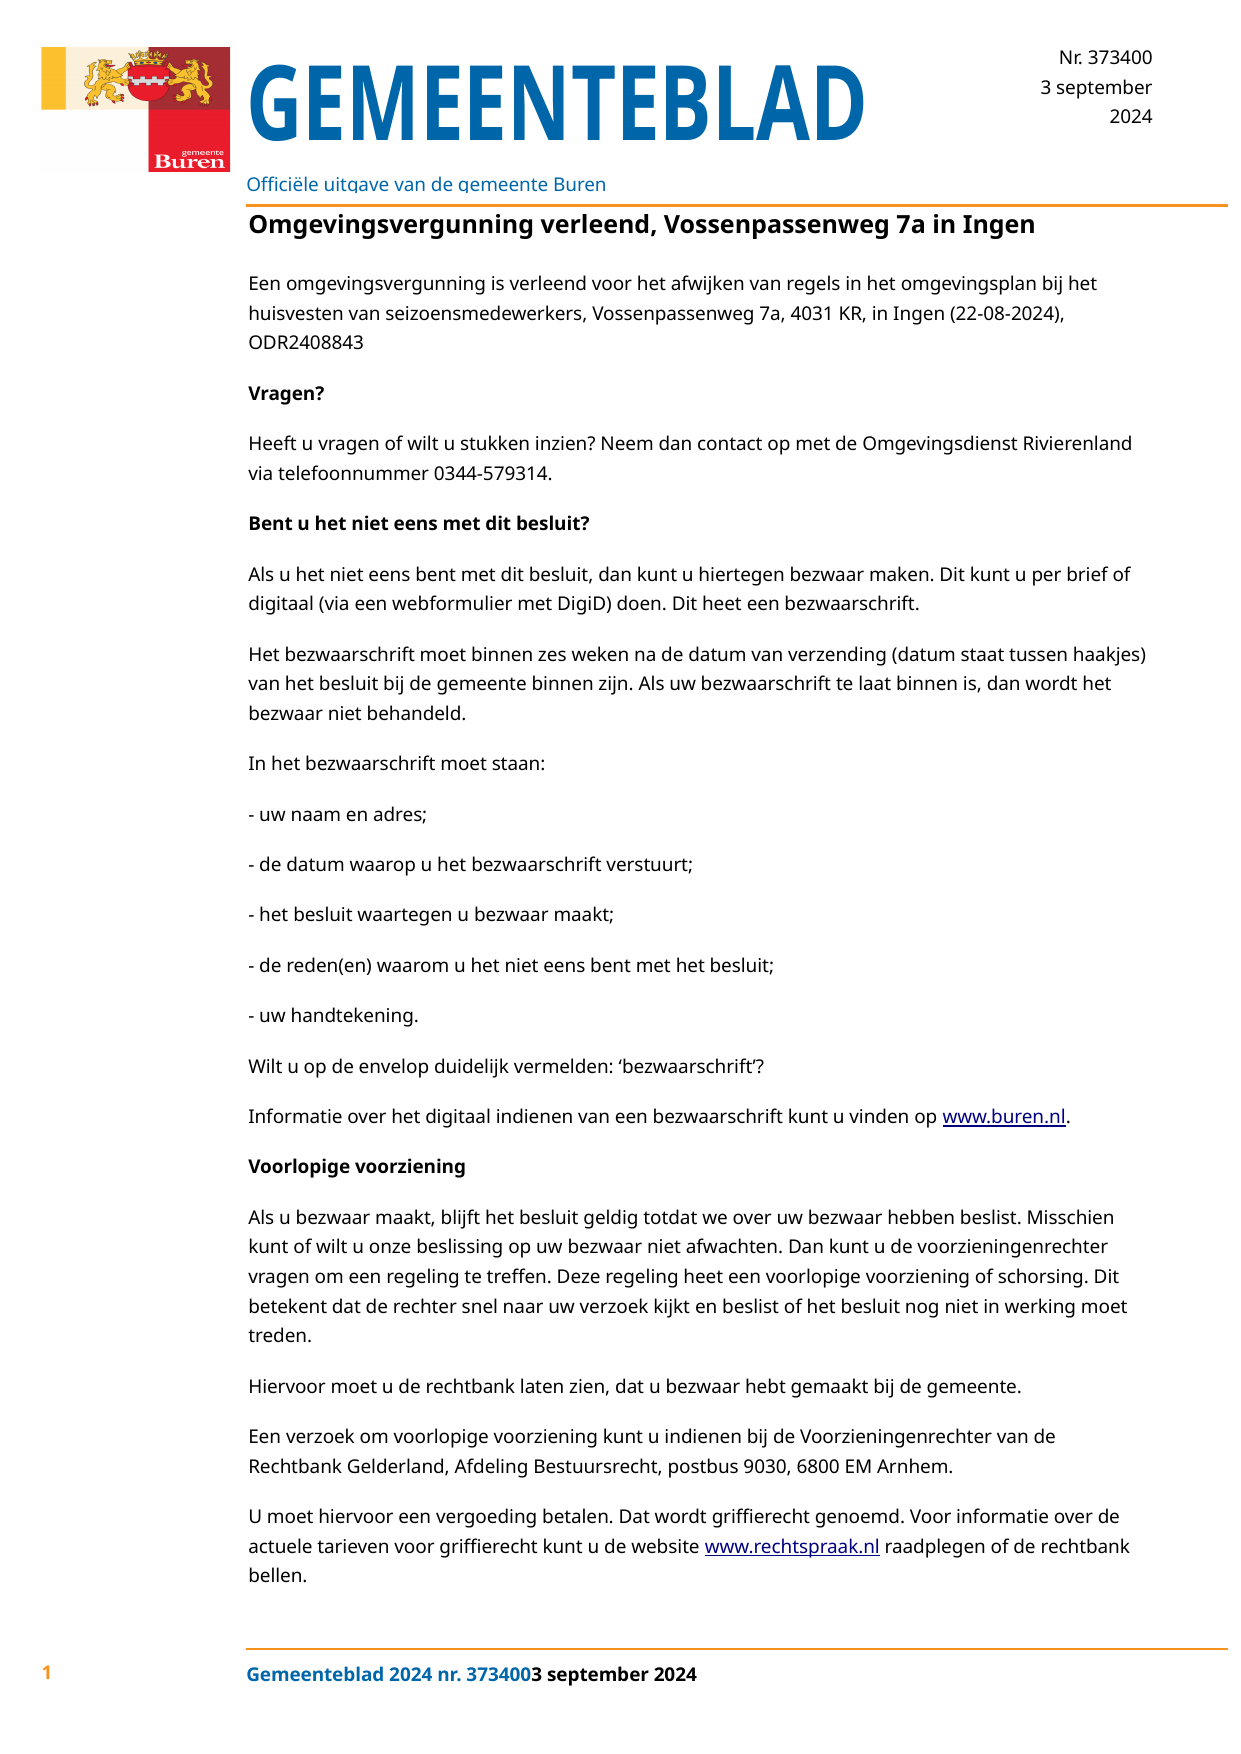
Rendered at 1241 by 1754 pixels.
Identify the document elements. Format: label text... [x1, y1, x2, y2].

text - het besluit waartegen u bezwaar maakt; [248, 902, 1152, 927]
text Het bezwaarschrift moet binnen zes weken na de datum van verzending (datum staat tussen haakjes) van het besluit bij de gemeente binnen zijn. Als uw bezwaarschrift te laat binnen is, dan wordt het bezwaar niet behandeld. [248, 641, 1152, 726]
text Hiervoor moet u de rechtbank laten zien, dat u bezwaar hebt gemaakt bij de gemeente. [248, 1373, 1152, 1398]
text In het bezwaarschrift moet staan: [248, 750, 1152, 776]
text U moet hiervoor een vergoeding betalen. Dat wordt griffierecht genoemd. Voor informatie over de actuele tarieven voor griffierecht kunt u de website www.rechtspraak.nl raadplegen of de rechtbank bellen. [248, 1503, 1152, 1588]
text - uw handtekening. [248, 1002, 1152, 1028]
text - uw naam en adres; [248, 801, 1152, 826]
text Vragen? [248, 380, 1152, 406]
text Informatie over het digitaal indienen van een bezwaarschrift kunt u vinden op www.buren.nl. [248, 1103, 1152, 1129]
text Bent u het niet eens met dit besluit? [248, 510, 1152, 536]
text Een omgevingsvergunning is verleend voor het afwijken van regels in het omgevingsplan bij het huisvesten van seizoensmedewerkers, Vossenpassenweg 7a, 4031 KR, in Ingen (22-08-2024), ODR2408843 [248, 270, 1152, 355]
text Wilt u op de envelop duidelijk vermelden: ‘bezwaarschrift’? [248, 1053, 1152, 1078]
text - de reden(en) waarom u het niet eens bent met het besluit; [248, 952, 1152, 978]
text Omgevingsvergunning verleend, Vossenpassenweg 7a in Ingen [248, 207, 1152, 241]
picture [41, 47, 231, 172]
text - de datum waarop u het bezwaarschrift verstuurt; [248, 851, 1152, 877]
text Voorlopige voorziening [248, 1154, 1152, 1179]
text Als u bezwaar maakt, blijft het besluit geldig totdat we over uw bezwaar hebben beslist. Misschien kunt of wilt u onze beslissing op uw bezwaar niet afwachten. Dan kunt u de voorzieningenrechter vragen om een regeling te treffen. Deze regeling heet een voorlopige voorziening of schorsing. Dit betekent dat de rechter snel naar uw verzoek kijkt en beslist of het besluit nog niet in werking moet treden. [248, 1204, 1152, 1348]
text Als u het niet eens bent met dit besluit, dan kunt u hiertegen bezwaar maken. Dit kunt u per brief of digitaal (via een webformulier met DigiD) doen. Dit heet een bezwaarschrift. [248, 561, 1152, 616]
text Een verzoek om voorlopige voorziening kunt u indienen bij de Voorzieningenrechter van de Rechtbank Gelderland, Afdeling Bestuursrecht, postbus 9030, 6800 EM Arnhem. [248, 1423, 1152, 1478]
text Heeft u vragen of wilt u stukken inzien? Neem dan contact op met de Omgevingsdienst Rivierenland via telefoonnummer 0344-579314. [248, 430, 1152, 486]
